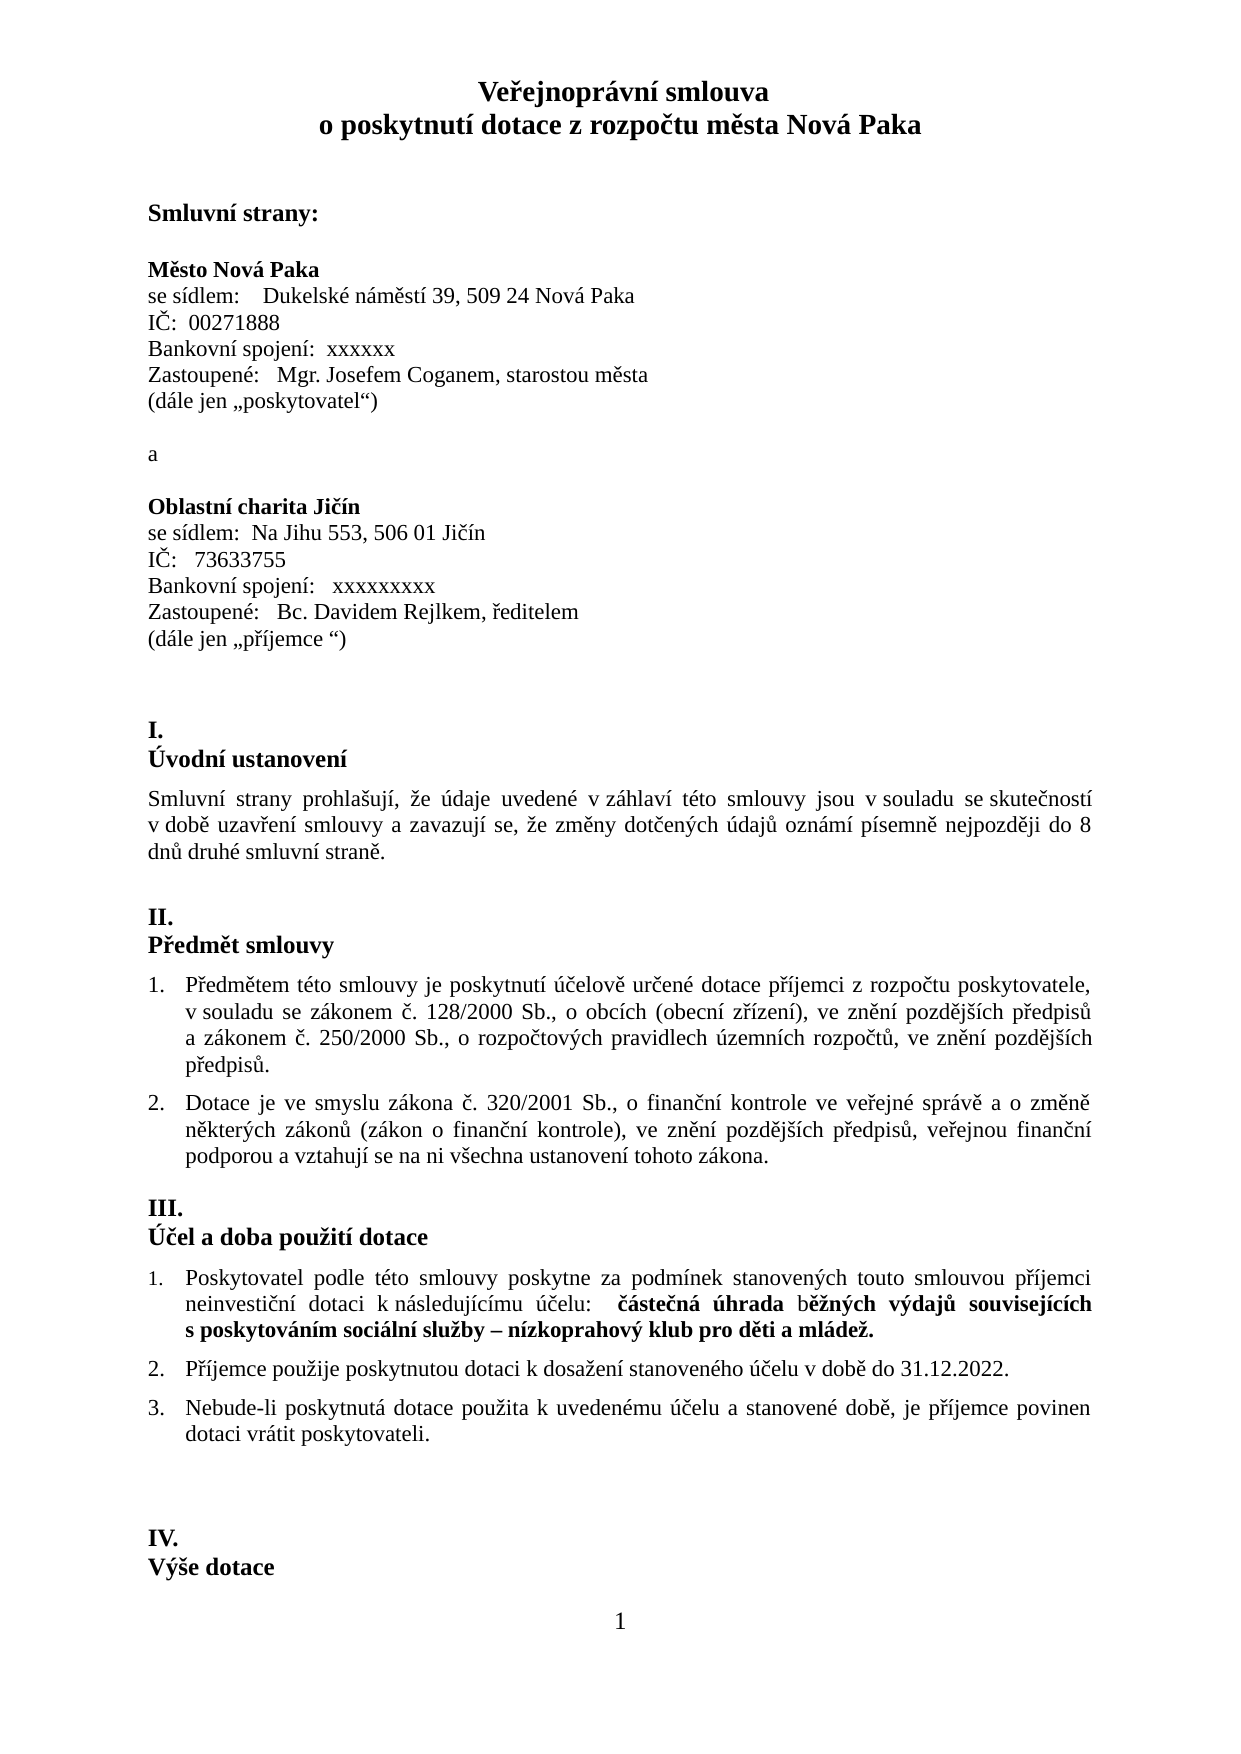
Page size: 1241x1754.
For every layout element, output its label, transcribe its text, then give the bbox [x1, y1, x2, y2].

text Smluvní strany: [148, 198, 1093, 227]
text Smluvní strany prohlašují, že údaje uvedené v záhlaví této smlouvy jsou v souladu se skutečností v době uzavření smlouvy a zavazují se, že změny dotčených údajů oznámí písemně nejpozději do 8 dnů druhé smluvní straně. [148, 785, 1093, 864]
text IČ: 73633755 [148, 546, 1093, 572]
list Dotace je ve smyslu zákona č. 320/2001 Sb., o finanční kontrole ve veřejné správě a o změně některých zákonů (zákon o finanční kontrole), ve znění pozdějších předpisů, veřejnou finanční podporou a vztahují se na ni všechna ustanovení tohoto zákona. [148, 1089, 1093, 1168]
text I. [148, 715, 1093, 744]
text a [148, 440, 1093, 467]
text III. [148, 1193, 1093, 1222]
text (dále jen „poskytovatel“) [148, 388, 1093, 414]
list Nebude-li poskytnutá dotace použita k uvedenému účelu a stanovené době, je příjemce povinen dotaci vrátit poskytovateli. [148, 1394, 1093, 1447]
text Zastoupené: Mgr. Josefem Coganem, starostou města [148, 361, 1093, 388]
text Předmět smlouvy [148, 930, 1093, 959]
list Předmětem této smlouvy je poskytnutí účelově určené dotace příjemci z rozpočtu poskytovatele, v souladu se zákonem č. 128/2000 Sb., o obcích (obecní zřízení), ve znění pozdějších předpisů a zákonem č. 250/2000 Sb., o rozpočtových pravidlech územních rozpočtů, ve znění pozdějších předpisů. [148, 972, 1093, 1077]
text Město Nová Paka [148, 256, 1093, 282]
text Úvodní ustanovení [148, 744, 1093, 772]
list Poskytovatel podle této smlouvy poskytne za podmínek stanovených touto smlouvou příjemci neinvestiční dotaci k následujícímu účelu: částečná úhrada běžných výdajů souvisejících s poskytováním sociální služby – nízkoprahový klub pro děti a mládež. [148, 1263, 1093, 1343]
text se sídlem: Na Jihu 553, 506 01 Jičín [148, 519, 1093, 546]
text II. [148, 902, 1093, 930]
text se sídlem: Dukelské náměstí 39, 509 24 Nová Paka [148, 282, 1093, 308]
text Výše dotace [148, 1552, 1093, 1581]
text Bankovní spojení: xxxxxx [148, 335, 1093, 361]
text Bankovní spojení: xxxxxxxxx [148, 572, 1093, 598]
text IČ: 00271888 [148, 308, 1093, 335]
text Zastoupené: Bc. Davidem Rejlkem, ředitelem [148, 598, 1093, 625]
text Účel a doba použití dotace [148, 1222, 1093, 1251]
list Příjemce použije poskytnutou dotaci k dosažení stanoveného účelu v době do 31.12.2022. [148, 1355, 1093, 1381]
text Veřejnoprávní smlouva [148, 74, 1093, 107]
text Oblastní charita Jičín [148, 493, 1093, 519]
text IV. [148, 1523, 1093, 1552]
text o poskytnutí dotace z rozpočtu města Nová Paka [148, 107, 1093, 141]
text (dále jen „příjemce “) [148, 625, 1093, 651]
